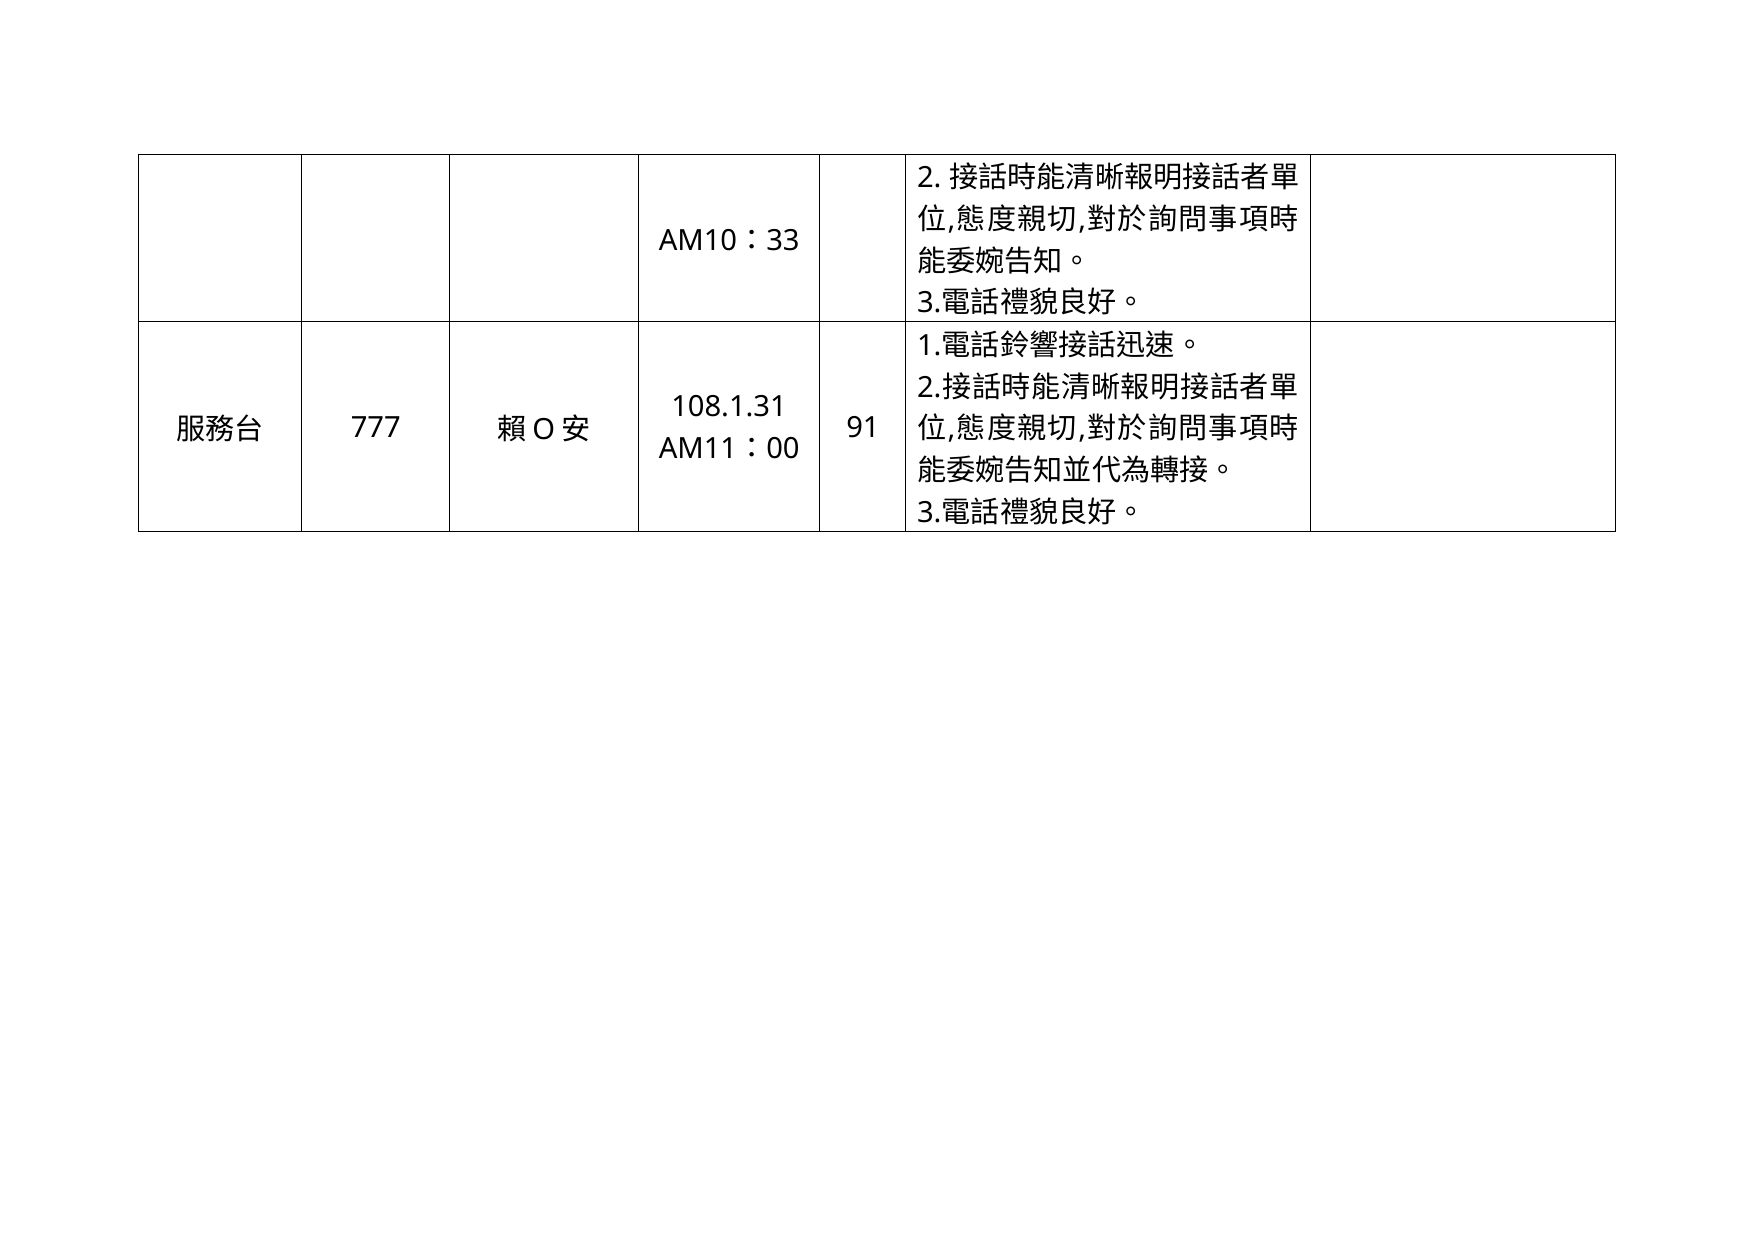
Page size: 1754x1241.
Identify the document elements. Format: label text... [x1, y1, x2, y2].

table_cell [450, 155, 638, 321]
table_cell [1311, 155, 1615, 321]
table_cell 1.電話鈴響接話迅速。 2.接話時能清晰報明接話者單位,態度親切,對於詢問事項時能委婉告知並代為轉接。 3.電話禮貌良好。 [906, 322, 1310, 531]
table_cell AM10：33 [639, 155, 819, 321]
table_cell 賴O安 [450, 322, 638, 531]
table_cell 91 [820, 322, 905, 531]
table_cell 2. 接話時能清晰報明接話者單位,態度親切,對於詢問事項時能委婉告知。 3.電話禮貌良好。 [906, 155, 1310, 321]
table_cell 777 [302, 322, 449, 531]
table_cell [139, 155, 301, 321]
table_cell [302, 155, 449, 321]
table_cell 服務台 [139, 322, 301, 531]
table_cell [820, 155, 905, 321]
table_cell 108.1.31 AM11：00 [639, 322, 819, 531]
table_cell [1311, 322, 1615, 531]
